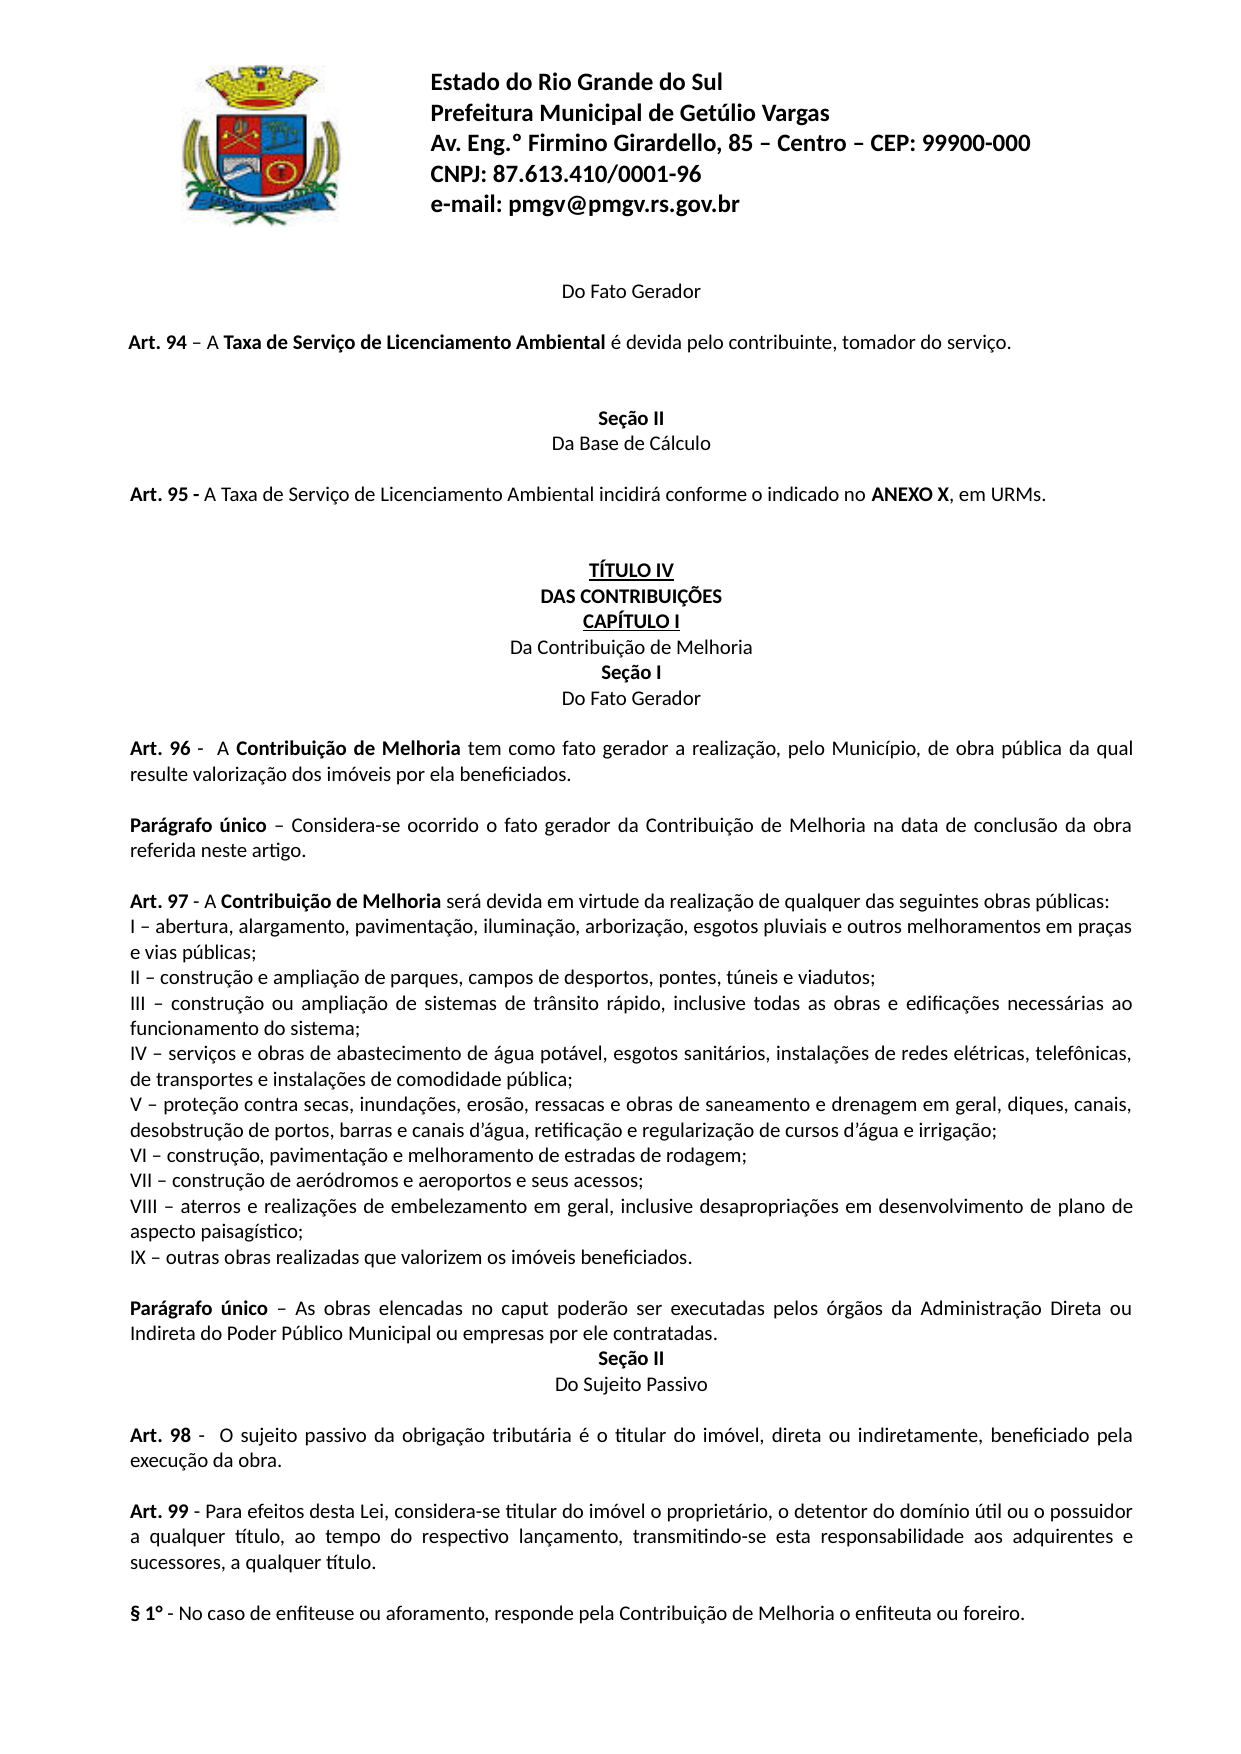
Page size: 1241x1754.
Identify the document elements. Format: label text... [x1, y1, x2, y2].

text VII – construção de aeródromos e aeroportos e seus acessos; [130, 1168, 1134, 1193]
text Art. 99 - Para efeitos desta Lei, considera-se titular do imóvel o proprietário, o detentor do domínio útil ou o possuidor a qualquer título, ao tempo do respectivo lançamento, transmitindo-se esta responsabilidade aos adquirentes e sucessores, a qualquer título. [130, 1498, 1134, 1574]
text Parágrafo único – Considera-se ocorrido o fato gerador da Contribuição de Melhoria na data de conclusão da obra referida neste artigo. [130, 812, 1134, 863]
subtitle DAS CONTRIBUIÇÕES [128, 583, 1134, 608]
text Art. 98 - O sujeito passivo da obrigação tributária é o titular do imóvel, direta ou indiretamente, beneficiado pela execução da obra. [130, 1422, 1134, 1473]
text Art. 97 - A Contribuição de Melhoria será devida em virtude da realização de qualquer das seguintes obras públicas: [130, 888, 1134, 913]
text Do Fato Gerador [128, 278, 1134, 303]
text Art. 95 - A Taxa de Serviço de Licenciamento Ambiental incidirá conforme o indicado no ANEXO X, em URMs. [128, 481, 1134, 507]
text Da Base de Cálculo [128, 431, 1134, 456]
text I – abertura, alargamento, pavimentação, iluminação, arborização, esgotos pluviais e outros melhoramentos em praças e vias públicas; [130, 913, 1134, 964]
text III – construção ou ampliação de sistemas de trânsito rápido, inclusive todas as obras e edificações necessárias ao funcionamento do sistema; [130, 990, 1134, 1041]
text Art. 94 – A Taxa de Serviço de Licenciamento Ambiental é devida pelo contribuinte, tomador do serviço. [128, 329, 1134, 354]
text Da Contribuição de Melhoria [128, 634, 1134, 659]
text CAPÍTULO I [128, 608, 1134, 634]
subtitle Seção II [128, 405, 1134, 431]
text IX – outras obras realizadas que valorizem os imóveis beneficiados. [130, 1244, 1134, 1269]
text IV – serviços e obras de abastecimento de água potável, esgotos sanitários, instalações de redes elétricas, telefônicas, de transportes e instalações de comodidade pública; [130, 1041, 1134, 1091]
text Seção II [128, 1346, 1134, 1371]
text Parágrafo único – As obras elencadas no caput poderão ser executadas pelos órgãos da Administração Direta ou Indireta do Poder Público Municipal ou empresas por ele contratadas. [130, 1295, 1134, 1346]
text V – proteção contra secas, inundações, erosão, ressacas e obras de saneamento e drenagem em geral, diques, canais, desobstrução de portos, barras e canais d’água, retificação e regularização de cursos d’água e irrigação; [130, 1091, 1134, 1142]
subtitle Do Sujeito Passivo [128, 1371, 1134, 1396]
text VI – construção, pavimentação e melhoramento de estradas de rodagem; [130, 1142, 1134, 1168]
text Seção I [128, 659, 1134, 685]
picture [181, 65, 343, 227]
text II – construção e ampliação de parques, campos de desportos, pontes, túneis e viadutos; [130, 964, 1134, 990]
text § 1° - No caso de enfiteuse ou aforamento, responde pela Contribuição de Melhoria o enfiteuta ou foreiro. [130, 1600, 1134, 1625]
subtitle TÍTULO IV [128, 558, 1134, 583]
subtitle Do Fato Gerador [128, 685, 1134, 710]
text VIII – aterros e realizações de embelezamento em geral, inclusive desapropriações em desenvolvimento de plano de aspecto paisagístico; [130, 1193, 1134, 1244]
text Art. 96 - A Contribuição de Melhoria tem como fato gerador a realização, pelo Município, de obra pública da qual resulte valorização dos imóveis por ela beneficiados. [130, 736, 1134, 786]
